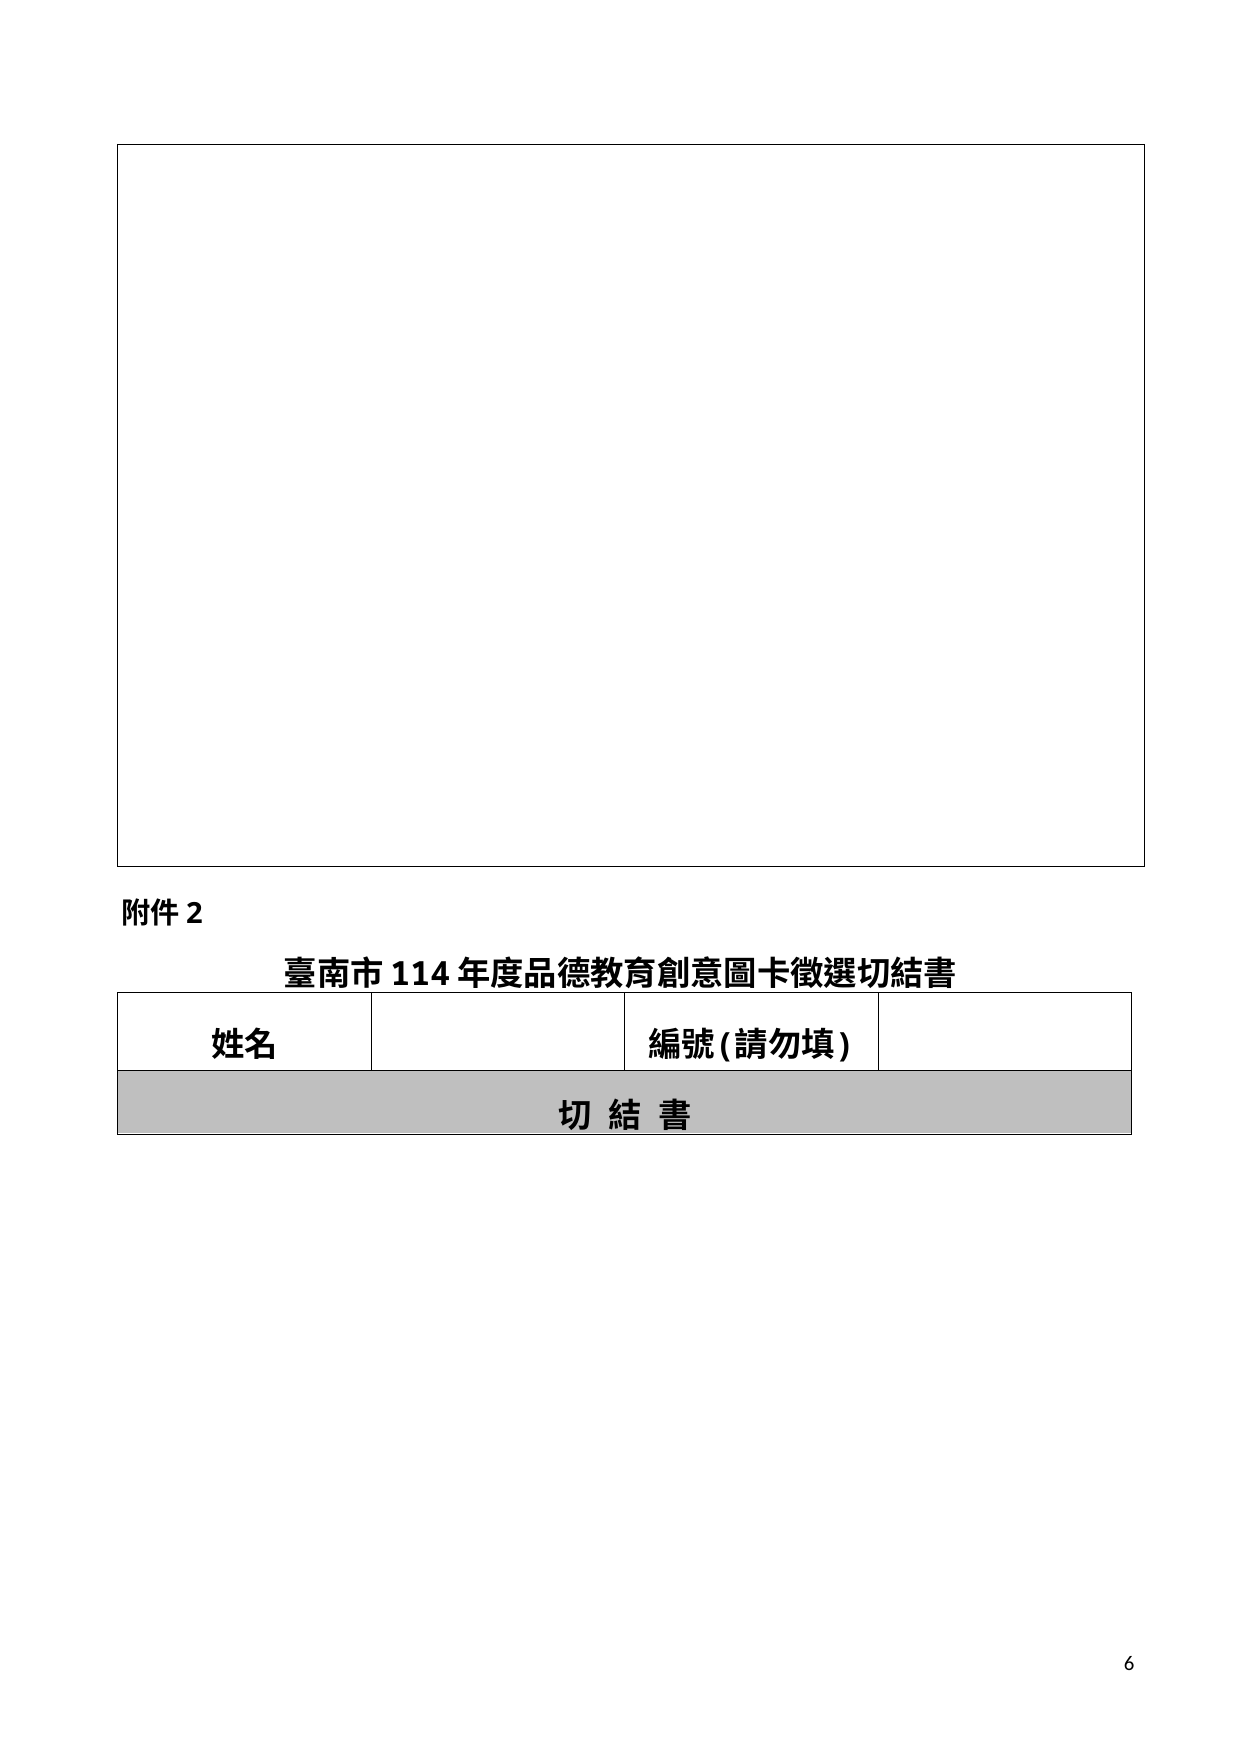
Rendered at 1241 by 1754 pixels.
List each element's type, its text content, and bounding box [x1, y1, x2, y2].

table_cell 切 結 書 [118, 1071, 1131, 1133]
text 附件2 [121, 889, 238, 932]
text 臺南市114年度品德教育創意圖卡徵選切結書 [106, 930, 1134, 992]
table_header 編號(請勿填) [625, 993, 878, 1070]
table_header [372, 993, 624, 1070]
table_header [879, 993, 1131, 1070]
table_cell [118, 145, 1144, 866]
table_header 姓名 [118, 993, 371, 1070]
